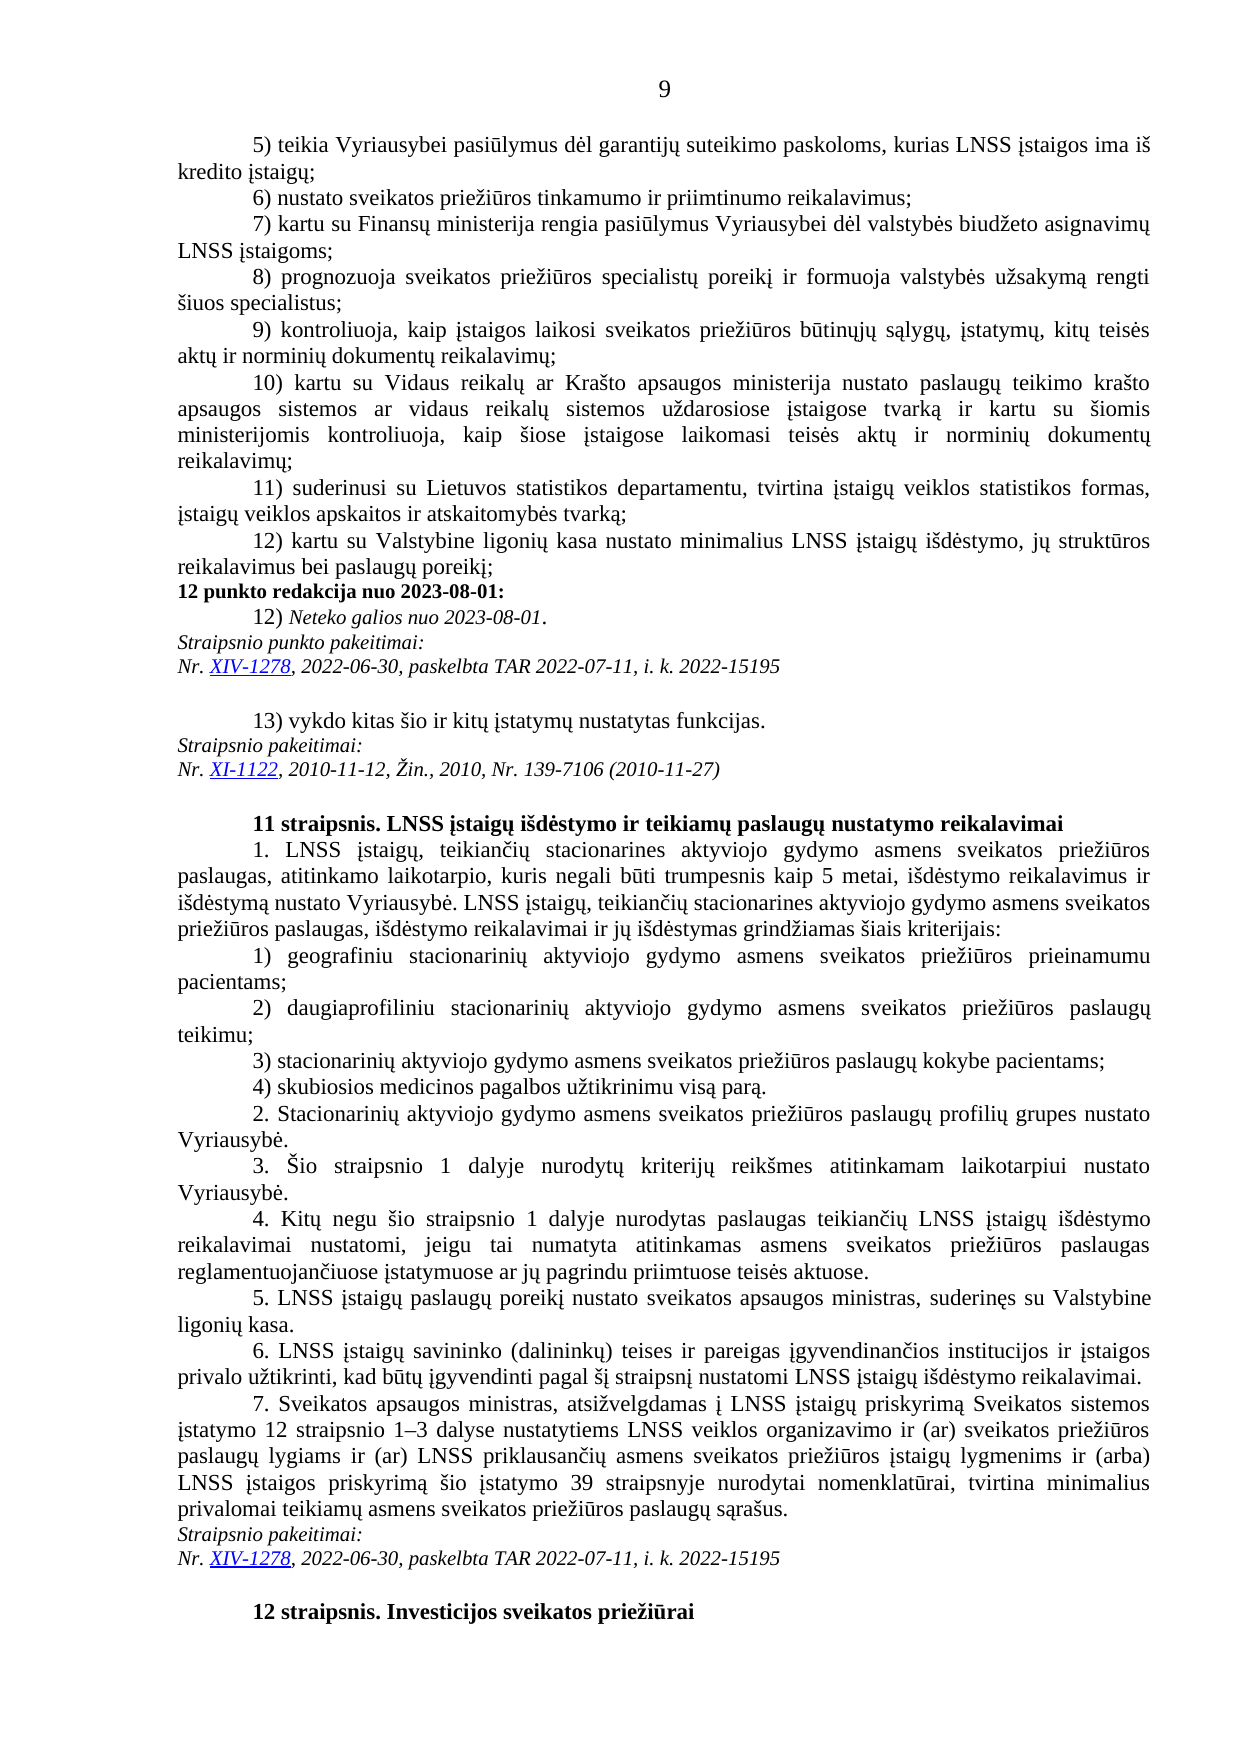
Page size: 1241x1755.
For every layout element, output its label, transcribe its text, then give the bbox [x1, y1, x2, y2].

text Straipsnio pakeitimai: [177, 1521, 1152, 1546]
text 4. Kitų negu šio straipsnio 1 dalyje nurodytas paslaugas teikiančių LNSS įstaigų išdėstymo reikalavimai nustatomi, jeigu tai numatyta atitinkamas asmens sveikatos priežiūros paslaugas reglamentuojančiuose įstatymuose ar jų pagrindu priimtuose teisės aktuose. [177, 1205, 1152, 1284]
text 5) teikia Vyriausybei pasiūlymus dėl garantijų suteikimo paskoloms, kurias LNSS įstaigos ima iš kredito įstaigų; [177, 131, 1152, 184]
text 12 straipsnis. Investicijos sveikatos priežiūrai [177, 1598, 1152, 1625]
text 12) kartu su Valstybine ligonių kasa nustato minimalius LNSS įstaigų išdėstymo, jų struktūros reikalavimus bei paslaugų poreikį; [177, 527, 1152, 579]
text 11 straipsnis. LNSS įstaigų išdėstymo ir teikiamų paslaugų nustatymo reikalavimai [177, 810, 1152, 836]
text 5. LNSS įstaigų paslaugų poreikį nustato sveikatos apsaugos ministras, suderinęs su Valstybine ligonių kasa. [177, 1284, 1152, 1337]
text 2) daugiaprofiliniu stacionarinių aktyviojo gydymo asmens sveikatos priežiūros paslaugų teikimu; [177, 994, 1152, 1047]
text 1) geografiniu stacionarinių aktyviojo gydymo asmens sveikatos priežiūros prieinamumu pacientams; [177, 942, 1152, 994]
text 12 punkto redakcija nuo 2023-08-01: [177, 579, 1152, 603]
text 13) vykdo kitas šio ir kitų įstatymų nustatytas funkcijas. [177, 707, 1152, 733]
text 4) skubiosios medicinos pagalbos užtikrinimu visą parą. [177, 1073, 1152, 1100]
text 10) kartu su Vidaus reikalų ar Krašto apsaugos ministerija nustato paslaugų teikimo krašto apsaugos sistemos ar vidaus reikalų sistemos uždarosiose įstaigose tvarką ir kartu su šiomis ministerijomis kontroliuoja, kaip šiose įstaigose laikomasi teisės aktų ir norminių dokumentų reikalavimų; [177, 368, 1152, 474]
text 1. LNSS įstaigų, teikiančių stacionarines aktyviojo gydymo asmens sveikatos priežiūros paslaugas, atitinkamo laikotarpio, kuris negali būti trumpesnis kaip 5 metai, išdėstymo reikalavimus ir išdėstymą nustato Vyriausybė. LNSS įstaigų, teikiančių stacionarines aktyviojo gydymo asmens sveikatos priežiūros paslaugas, išdėstymo reikalavimai ir jų išdėstymas grindžiamas šiais kriterijais: [177, 836, 1152, 942]
text 11) suderinusi su Lietuvos statistikos departamentu, tvirtina įstaigų veiklos statistikos formas, įstaigų veiklos apskaitos ir atskaitomybės tvarką; [177, 474, 1152, 527]
text Nr. XIV-1278, 2022-06-30, paskelbta TAR 2022-07-11, i. k. 2022-15195 [177, 654, 1152, 678]
text 6. LNSS įstaigų savininko (dalininkų) teises ir pareigas įgyvendinančios institucijos ir įstaigos privalo užtikrinti, kad būtų įgyvendinti pagal šį straipsnį nustatomi LNSS įstaigų išdėstymo reikalavimai. [177, 1337, 1152, 1390]
text 3. Šio straipsnio 1 dalyje nurodytų kriterijų reikšmes atitinkamam laikotarpiui nustato Vyriausybė. [177, 1152, 1152, 1205]
text Nr. XI-1122, 2010-11-12, Žin., 2010, Nr. 139-7106 (2010-11-27) [177, 757, 1152, 781]
text 3) stacionarinių aktyviojo gydymo asmens sveikatos priežiūros paslaugų kokybe pacientams; [177, 1047, 1152, 1073]
text 8) prognozuoja sveikatos priežiūros specialistų poreikį ir formuoja valstybės užsakymą rengti šiuos specialistus; [177, 263, 1152, 316]
text Nr. XIV-1278, 2022-06-30, paskelbta TAR 2022-07-11, i. k. 2022-15195 [177, 1546, 1152, 1569]
text 2. Stacionarinių aktyviojo gydymo asmens sveikatos priežiūros paslaugų profilių grupes nustato Vyriausybė. [177, 1100, 1152, 1152]
text 7. Sveikatos apsaugos ministras, atsižvelgdamas į LNSS įstaigų priskyrimą Sveikatos sistemos įstatymo 12 straipsnio 1–3 dalyse nustatytiems LNSS veiklos organizavimo ir (ar) sveikatos priežiūros paslaugų lygiams ir (ar) LNSS priklausančių asmens sveikatos priežiūros įstaigų lygmenims ir (arba) LNSS įstaigos priskyrimą šio įstatymo 39 straipsnyje nurodytai nomenklatūrai, tvirtina minimalius privalomai teikiamų asmens sveikatos priežiūros paslaugų sąrašus. [177, 1390, 1152, 1521]
text 9) kontroliuoja, kaip įstaigos laikosi sveikatos priežiūros būtinųjų sąlygų, įstatymų, kitų teisės aktų ir norminių dokumentų reikalavimų; [177, 316, 1152, 368]
text Straipsnio pakeitimai: [177, 733, 1152, 757]
text Straipsnio punkto pakeitimai: [177, 630, 1152, 654]
text 6) nustato sveikatos priežiūros tinkamumo ir priimtinumo reikalavimus; [177, 184, 1152, 210]
text 12) Neteko galios nuo 2023-08-01. [177, 603, 1152, 630]
text 7) kartu su Finansų ministerija rengia pasiūlymus Vyriausybei dėl valstybės biudžeto asignavimų LNSS įstaigoms; [177, 210, 1152, 263]
